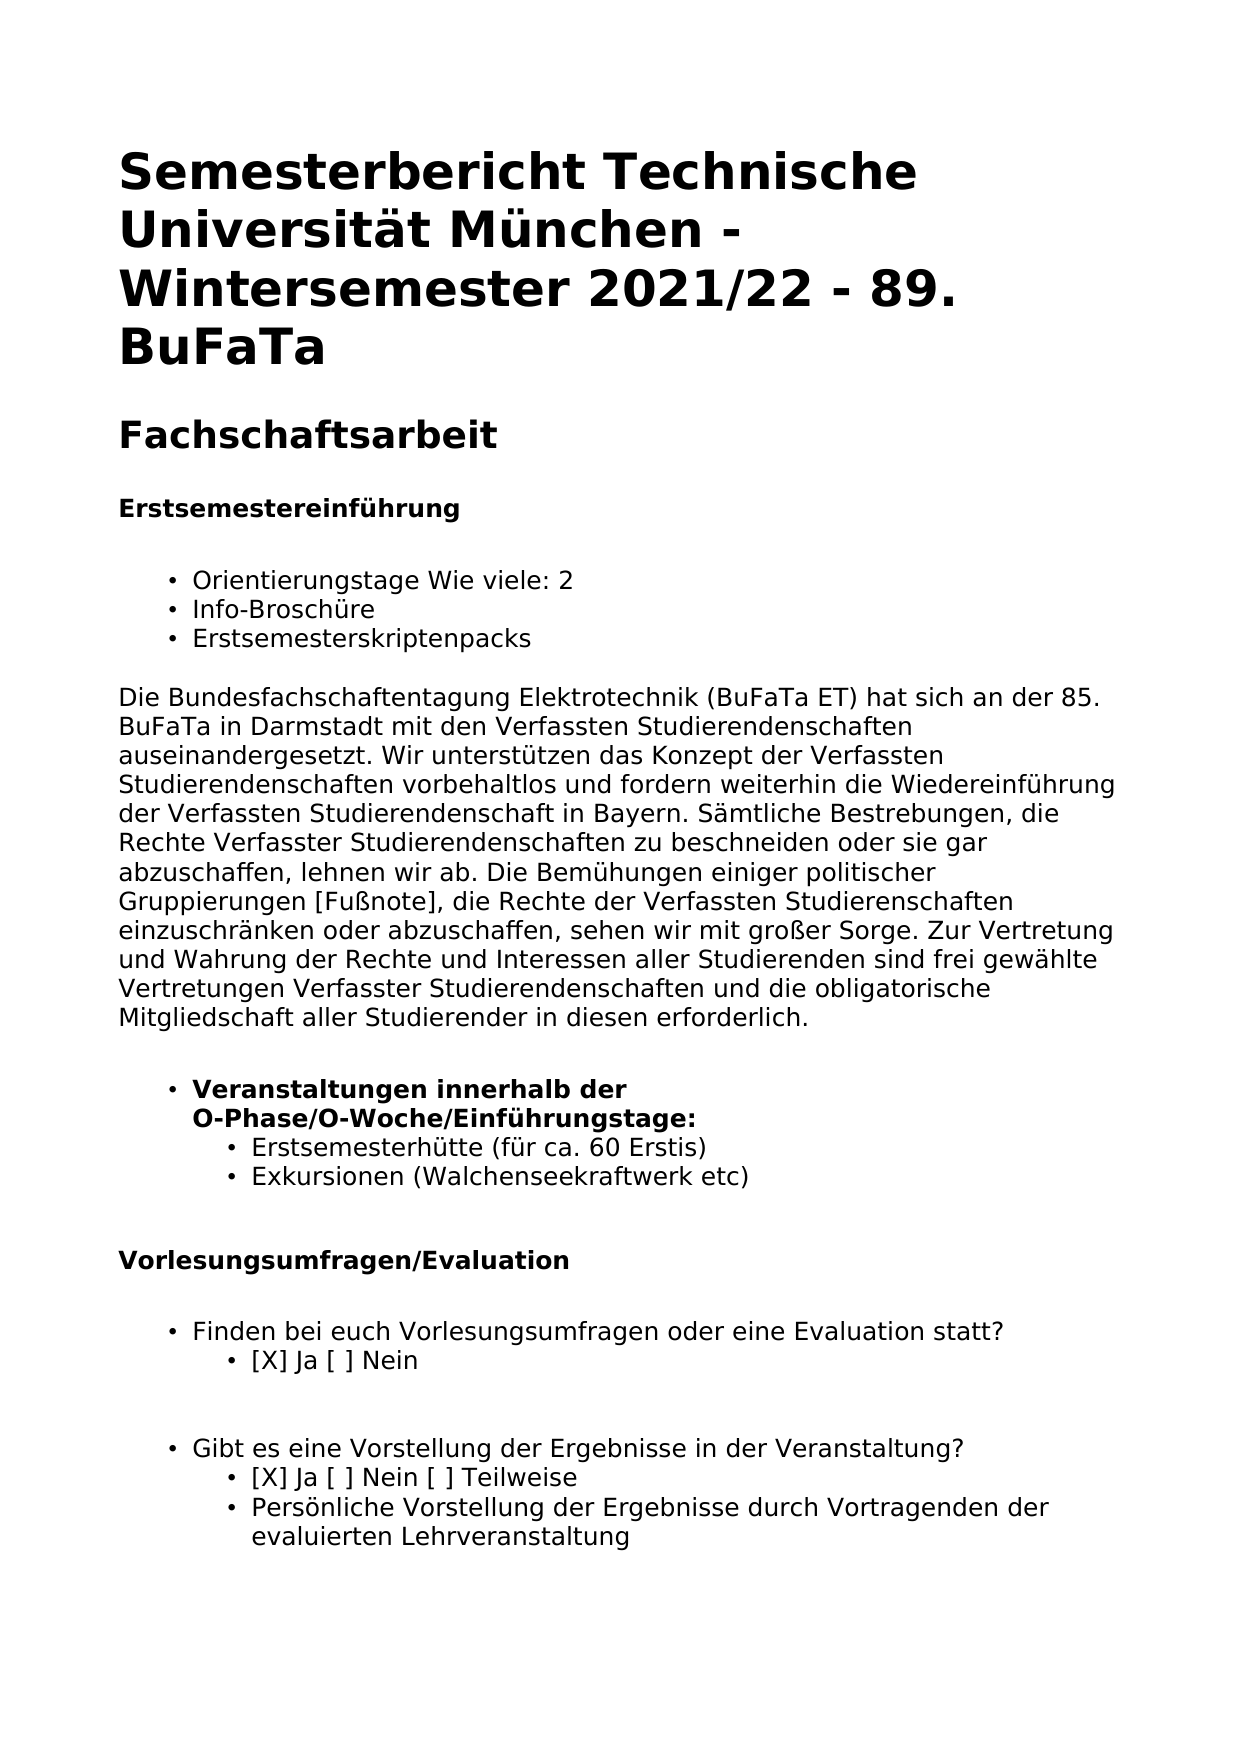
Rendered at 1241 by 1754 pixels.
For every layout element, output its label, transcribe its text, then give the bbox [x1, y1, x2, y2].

list [X] Ja [ ] Nein [ ] Teilweise [236, 1463, 1122, 1493]
subtitle Vorlesungsumfragen/Evaluation [118, 1246, 1122, 1275]
list Info-Broschüre [177, 595, 1122, 624]
list Exkursionen (Walchenseekraftwerk etc) [236, 1162, 1122, 1191]
list Orientierungstage Wie viele: 2 [177, 566, 1122, 595]
subtitle Fachschaftsarbeit [118, 413, 1122, 457]
list Erstsemesterskriptenpacks [177, 624, 1122, 653]
list [X] Ja [ ] Nein [236, 1346, 1122, 1375]
list Gibt es eine Vorstellung der Ergebnisse in der Veranstaltung? [177, 1434, 1122, 1463]
list Erstsemesterhütte (für ca. 60 Erstis) [236, 1133, 1122, 1162]
text Die Bundesfachschaftentagung Elektrotechnik (BuFaTa ET) hat sich an der 85. BuFaTa in Darmstadt mit den Verfassten Studierendenschaften auseinandergesetzt. Wir unterstützen das Konzept der Verfassten Studierendenschaften vorbehaltlos und fordern weiterhin die Wiedereinführung der Verfassten Studierendenschaft in Bayern. Sämtliche Bestrebungen, die Rechte Verfasster Studierendenschaften zu beschneiden oder sie gar abzuschaffen, lehnen wir ab. Die Bemühungen einiger politischer Gruppierungen [Fußnote], die Rechte der Verfassten Studierenschaften einzuschränken oder abzuschaffen, sehen wir mit großer Sorge. Zur Vertretung und Wahrung der Rechte und Interessen aller Studierenden sind frei gewählte Vertretungen Verfasster Studierendenschaften und die obligatorische Mitgliedschaft aller Studierender in diesen erforderlich. [118, 683, 1122, 1033]
list Persönliche Vorstellung der Ergebnisse durch Vortragenden der evaluierten Lehrveranstaltung [236, 1493, 1122, 1551]
subtitle Erstsemestereinführung [118, 495, 1122, 524]
list Finden bei euch Vorlesungsumfragen oder eine Evaluation statt? [177, 1317, 1122, 1346]
subtitle Semesterbericht Technische Universität München - Wintersemester 2021/22 - 89. BuFaTa [118, 143, 1122, 376]
list Veranstaltungen innerhalb der O-Phase/O-Woche/Einführungstage: [177, 1075, 1122, 1133]
